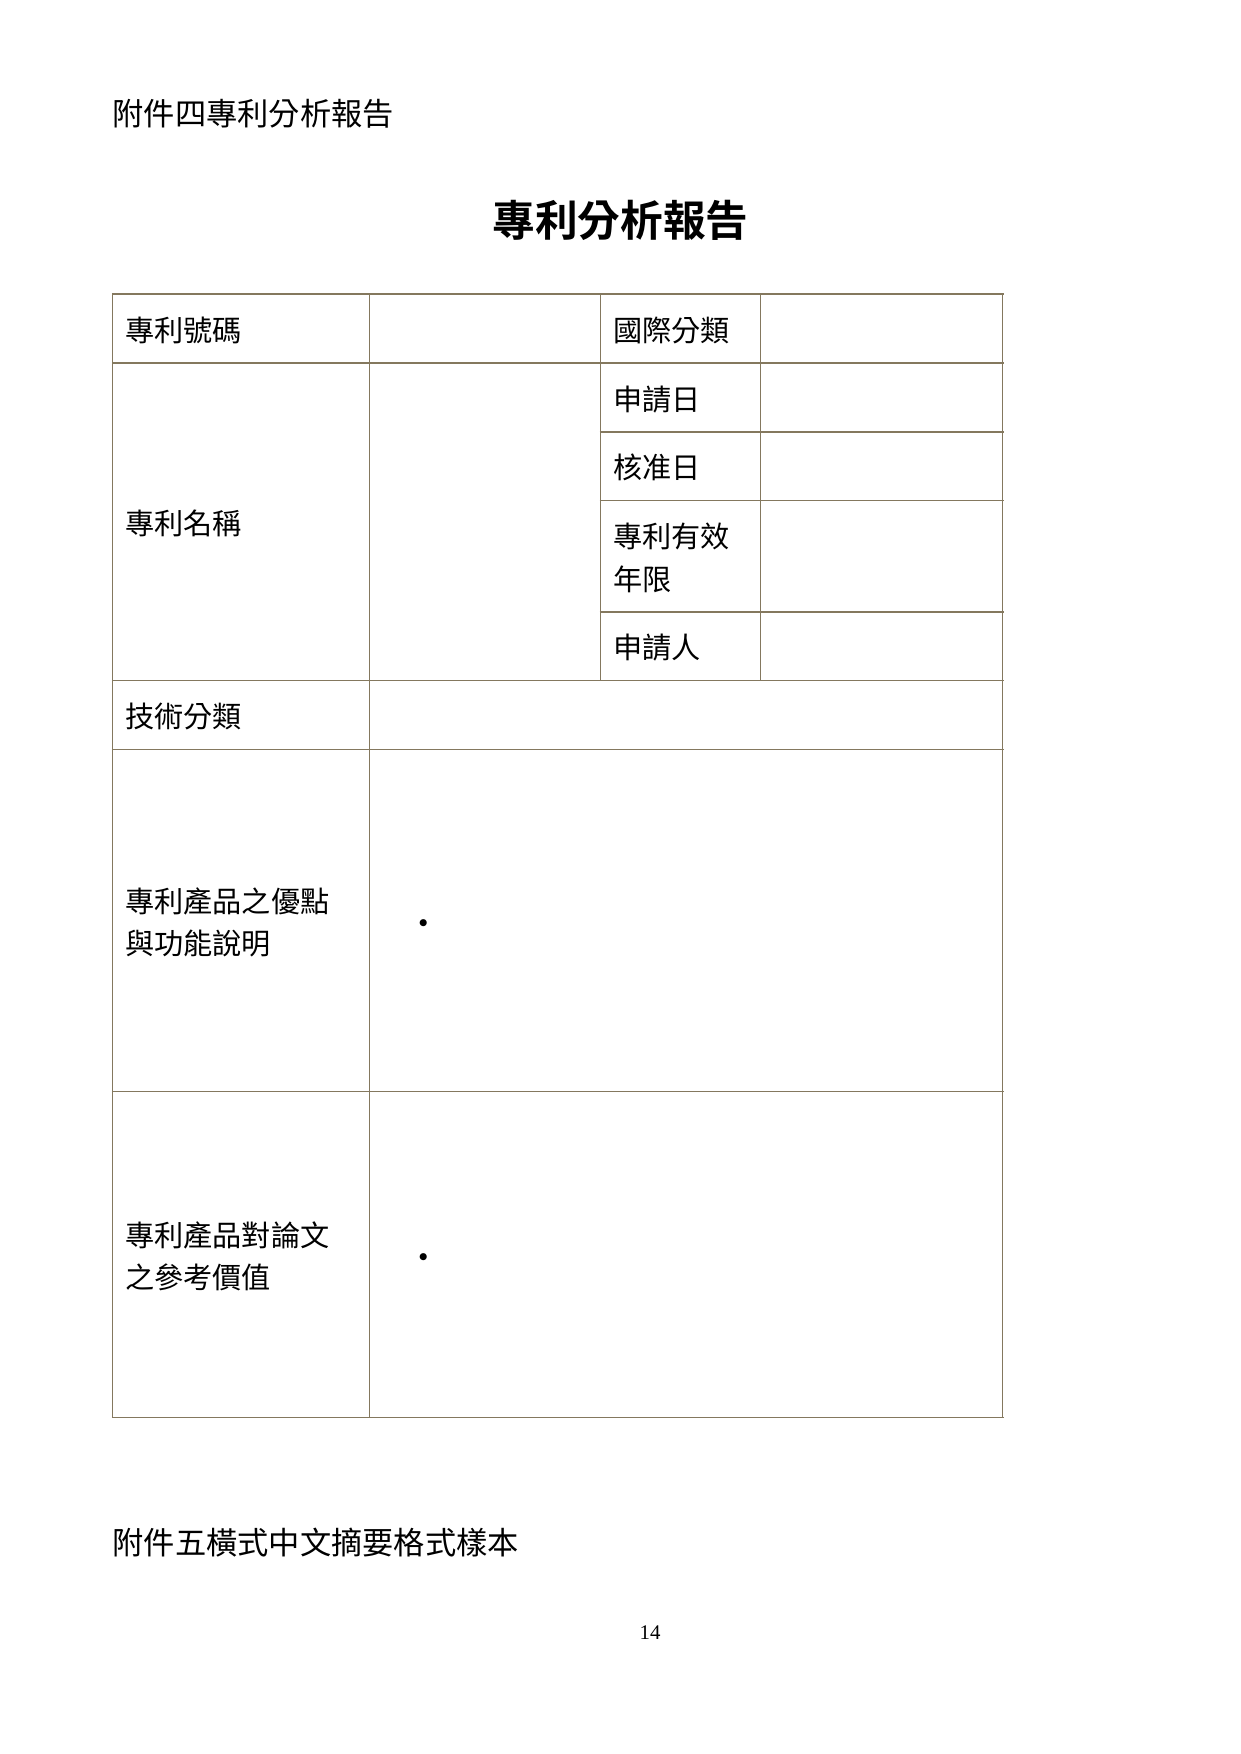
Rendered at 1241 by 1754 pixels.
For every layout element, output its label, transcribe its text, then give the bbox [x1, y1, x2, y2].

table_cell [370, 750, 1002, 1091]
table_cell 專利產品之優點與功能說明 [113, 750, 369, 1091]
table_cell [370, 681, 1002, 749]
table_cell 核准日 [601, 433, 760, 500]
table_cell [370, 364, 600, 680]
table_cell [761, 613, 1002, 680]
table_header [761, 295, 1002, 362]
table_header [370, 295, 600, 362]
table_header 國際分類 [601, 295, 760, 362]
table_cell [761, 501, 1002, 611]
text 專利分析報告 [112, 187, 1128, 249]
table_cell [761, 364, 1002, 431]
text 附件五橫式中文摘要格式樣本 [112, 1518, 1128, 1564]
table_cell [761, 433, 1002, 500]
text 附件四專利分析報告 [112, 89, 1128, 134]
table_cell 專利有效年限 [601, 501, 760, 611]
table_header 專利號碼 [113, 295, 369, 362]
table_cell 技術分類 [113, 681, 369, 749]
table_cell 申請人 [601, 613, 760, 680]
table_cell 申請日 [601, 364, 760, 431]
table_cell 專利產品對論文之參考價值 [113, 1092, 369, 1416]
table_cell 專利名稱 [113, 364, 369, 680]
table_cell [370, 1092, 1002, 1416]
